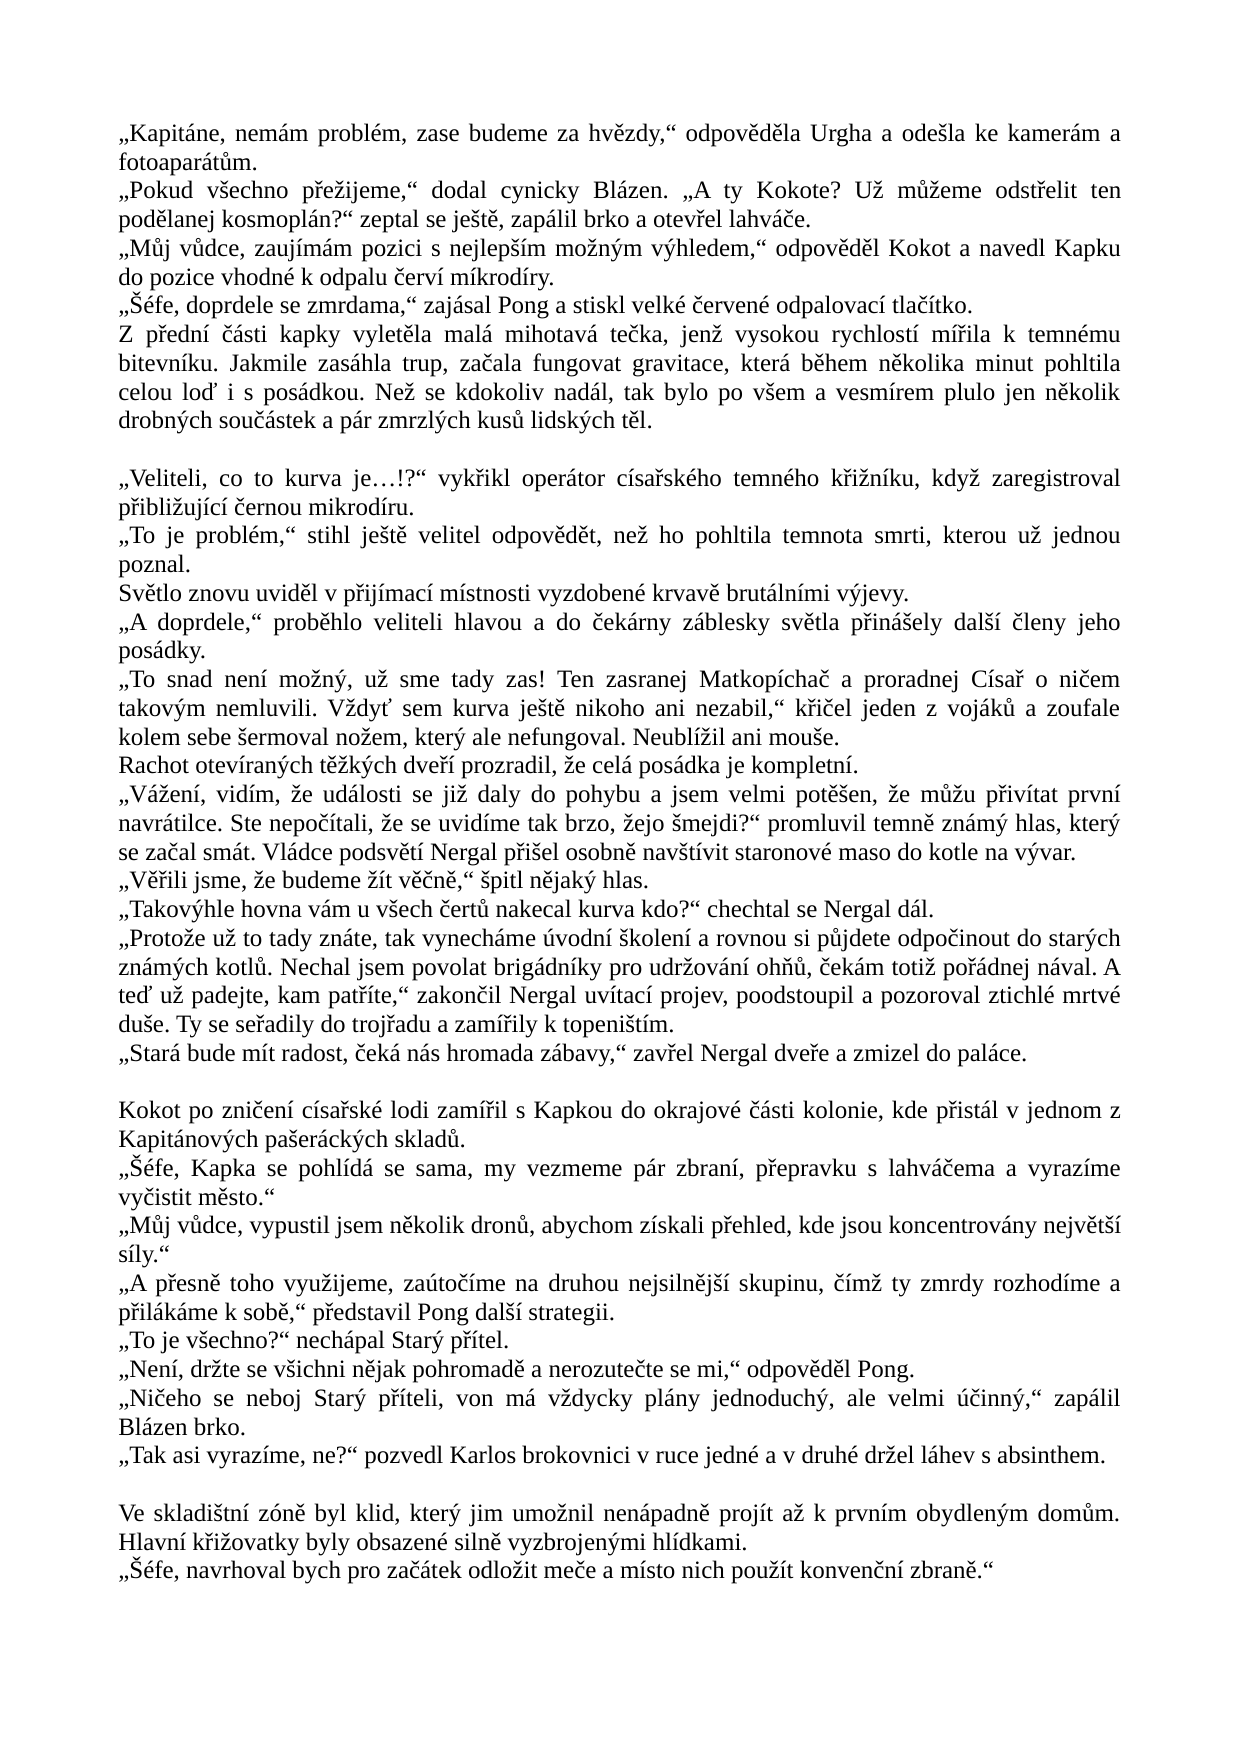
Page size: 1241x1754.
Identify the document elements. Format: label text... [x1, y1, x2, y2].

text „Ničeho se neboj Starý příteli, von má vždycky plány jednoduchý, ale velmi účinný,“ zapálil Blázen brko. [118, 1383, 1122, 1441]
text „Stará bude mít radost, čeká nás hromada zábavy,“ zavřel Nergal dveře a zmizel do paláce. [118, 1038, 1122, 1067]
text „A přesně toho využijeme, zaútočíme na druhou nejsilnější skupinu, čímž ty zmrdy rozhodíme a přilákáme k sobě,“ představil Pong další strategii. [118, 1268, 1122, 1326]
text „Protože už to tady znáte, tak vynecháme úvodní školení a rovnou si půjdete odpočinout do starých známých kotlů. Nechal jsem povolat brigádníky pro udržování ohňů, čekám totiž pořádnej nával. A teď už padejte, kam patříte,“ zakončil Nergal uvítací projev, poodstoupil a pozoroval ztichlé mrtvé duše. Ty se seřadily do trojřadu a zamířily k topeništím. [118, 923, 1122, 1038]
text Ve skladištní zóně byl klid, který jim umožnil nenápadně projít až k prvním obydleným domům. Hlavní křižovatky byly obsazené silně vyzbrojenými hlídkami. [118, 1498, 1122, 1556]
text Světlo znovu uviděl v přijímací místnosti vyzdobené krvavě brutálními výjevy. [118, 578, 1122, 607]
text „Můj vůdce, zaujímám pozici s nejlepším možným výhledem,“ odpověděl Kokot a navedl Kapku do pozice vhodné k odpalu červí míkrodíry. [118, 233, 1122, 291]
text „A doprdele,“ proběhlo veliteli hlavou a do čekárny záblesky světla přinášely další členy jeho posádky. [118, 607, 1122, 664]
text „To je problém,“ stihl ještě velitel odpovědět, než ho pohltila temnota smrti, kterou už jednou poznal. [118, 521, 1122, 578]
text „Pokud všechno přežijeme,“ dodal cynicky Blázen. „A ty Kokote? Už můžeme odstřelit ten podělanej kosmoplán?“ zeptal se ještě, zapálil brko a otevřel lahváče. [118, 176, 1122, 233]
text „Věřili jsme, že budeme žít věčně,“ špitl nějaký hlas. [118, 866, 1122, 894]
text „Kapitáne, nemám problém, zase budeme za hvězdy,“ odpověděla Urgha a odešla ke kamerám a fotoaparátům. [118, 118, 1122, 176]
text „Není, držte se všichni nějak pohromadě a nerozutečte se mi,“ odpověděl Pong. [118, 1354, 1122, 1383]
text „Vážení, vidím, že události se již daly do pohybu a jsem velmi potěšen, že můžu přivítat první navrátilce. Ste nepočítali, že se uvidíme tak brzo, žejo šmejdi?“ promluvil temně známý hlas, který se začal smát. Vládce podsvětí Nergal přišel osobně navštívit staronové maso do kotle na vývar. [118, 779, 1122, 866]
text „To snad není možný, už sme tady zas! Ten zasranej Matkopíchač a proradnej Císař o ničem takovým nemluvili. Vždyť sem kurva ještě nikoho ani nezabil,“ křičel jeden z vojáků a zoufale kolem sebe šermoval nožem, který ale nefungoval. Neublížil ani mouše. [118, 664, 1122, 751]
text Kokot po zničení císařské lodi zamířil s Kapkou do okrajové části kolonie, kde přistál v jednom z Kapitánových pašeráckých skladů. [118, 1096, 1122, 1153]
text „To je všechno?“ nechápal Starý přítel. [118, 1326, 1122, 1354]
text „Takovýhle hovna vám u všech čertů nakecal kurva kdo?“ chechtal se Nergal dál. [118, 894, 1122, 923]
text „Šéfe, doprdele se zmrdama,“ zajásal Pong a stiskl velké červené odpalovací tlačítko. [118, 291, 1122, 319]
text Rachot otevíraných těžkých dveří prozradil, že celá posádka je kompletní. [118, 751, 1122, 779]
text „Můj vůdce, vypustil jsem několik dronů, abychom získali přehled, kde jsou koncentrovány největší síly.“ [118, 1211, 1122, 1268]
text „Šéfe, navrhoval bych pro začátek odložit meče a místo nich použít konvenční zbraně.“ [118, 1556, 1122, 1584]
text „Veliteli, co to kurva je…!?“ vykřikl operátor císařského temného křižníku, když zaregistroval přibližující černou mikrodíru. [118, 463, 1122, 521]
text „Šéfe, Kapka se pohlídá se sama, my vezmeme pár zbraní, přepravku s lahváčema a vyrazíme vyčistit město.“ [118, 1153, 1122, 1211]
text Z přední části kapky vyletěla malá mihotavá tečka, jenž vysokou rychlostí mířila k temnému bitevníku. Jakmile zasáhla trup, začala fungovat gravitace, která během několika minut pohltila celou loď i s posádkou. Než se kdokoliv nadál, tak bylo po všem a vesmírem plulo jen několik drobných součástek a pár zmrzlých kusů lidských těl. [118, 319, 1122, 434]
text „Tak asi vyrazíme, ne?“ pozvedl Karlos brokovnici v ruce jedné a v druhé držel láhev s absinthem. [118, 1441, 1122, 1469]
